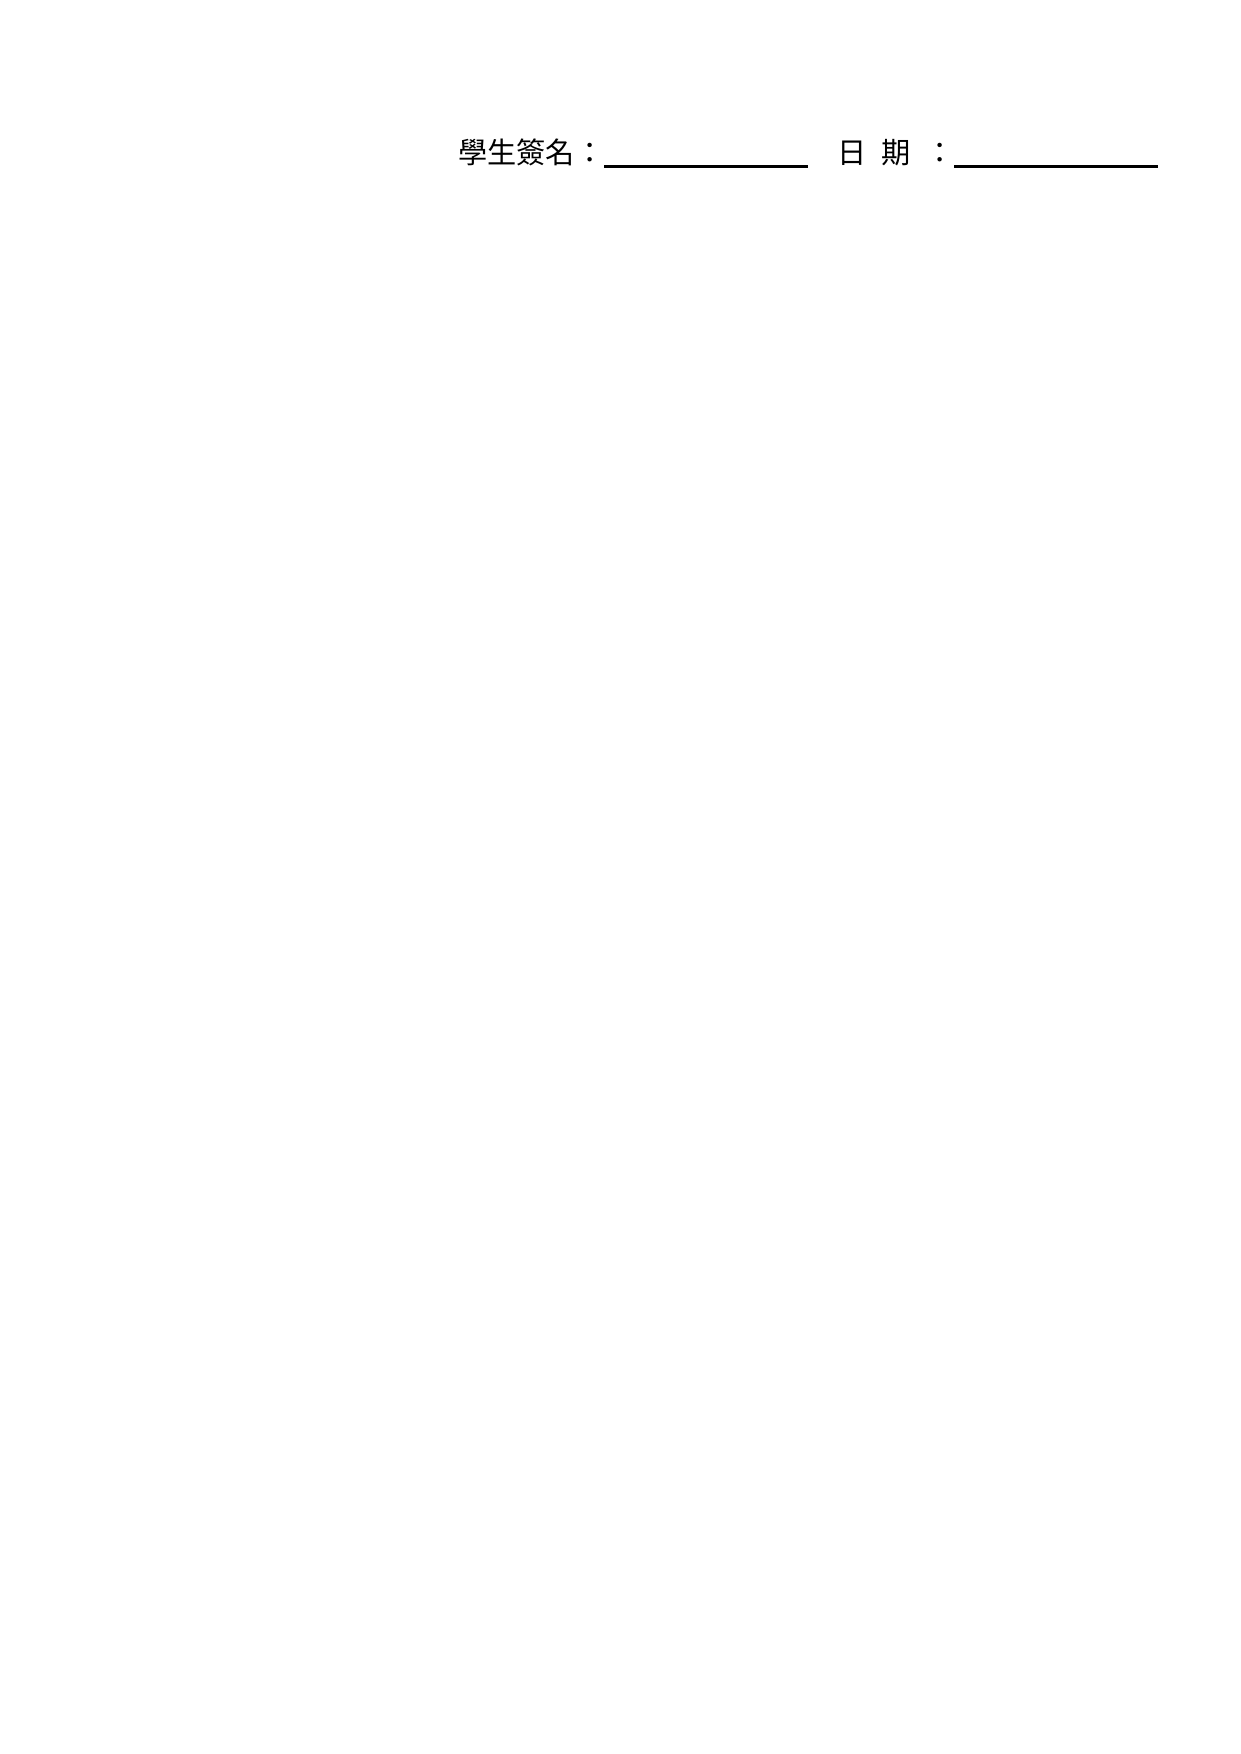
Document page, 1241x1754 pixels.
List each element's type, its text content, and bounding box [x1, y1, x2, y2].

text 學生簽名： 日 期 ： [75, 129, 1158, 172]
